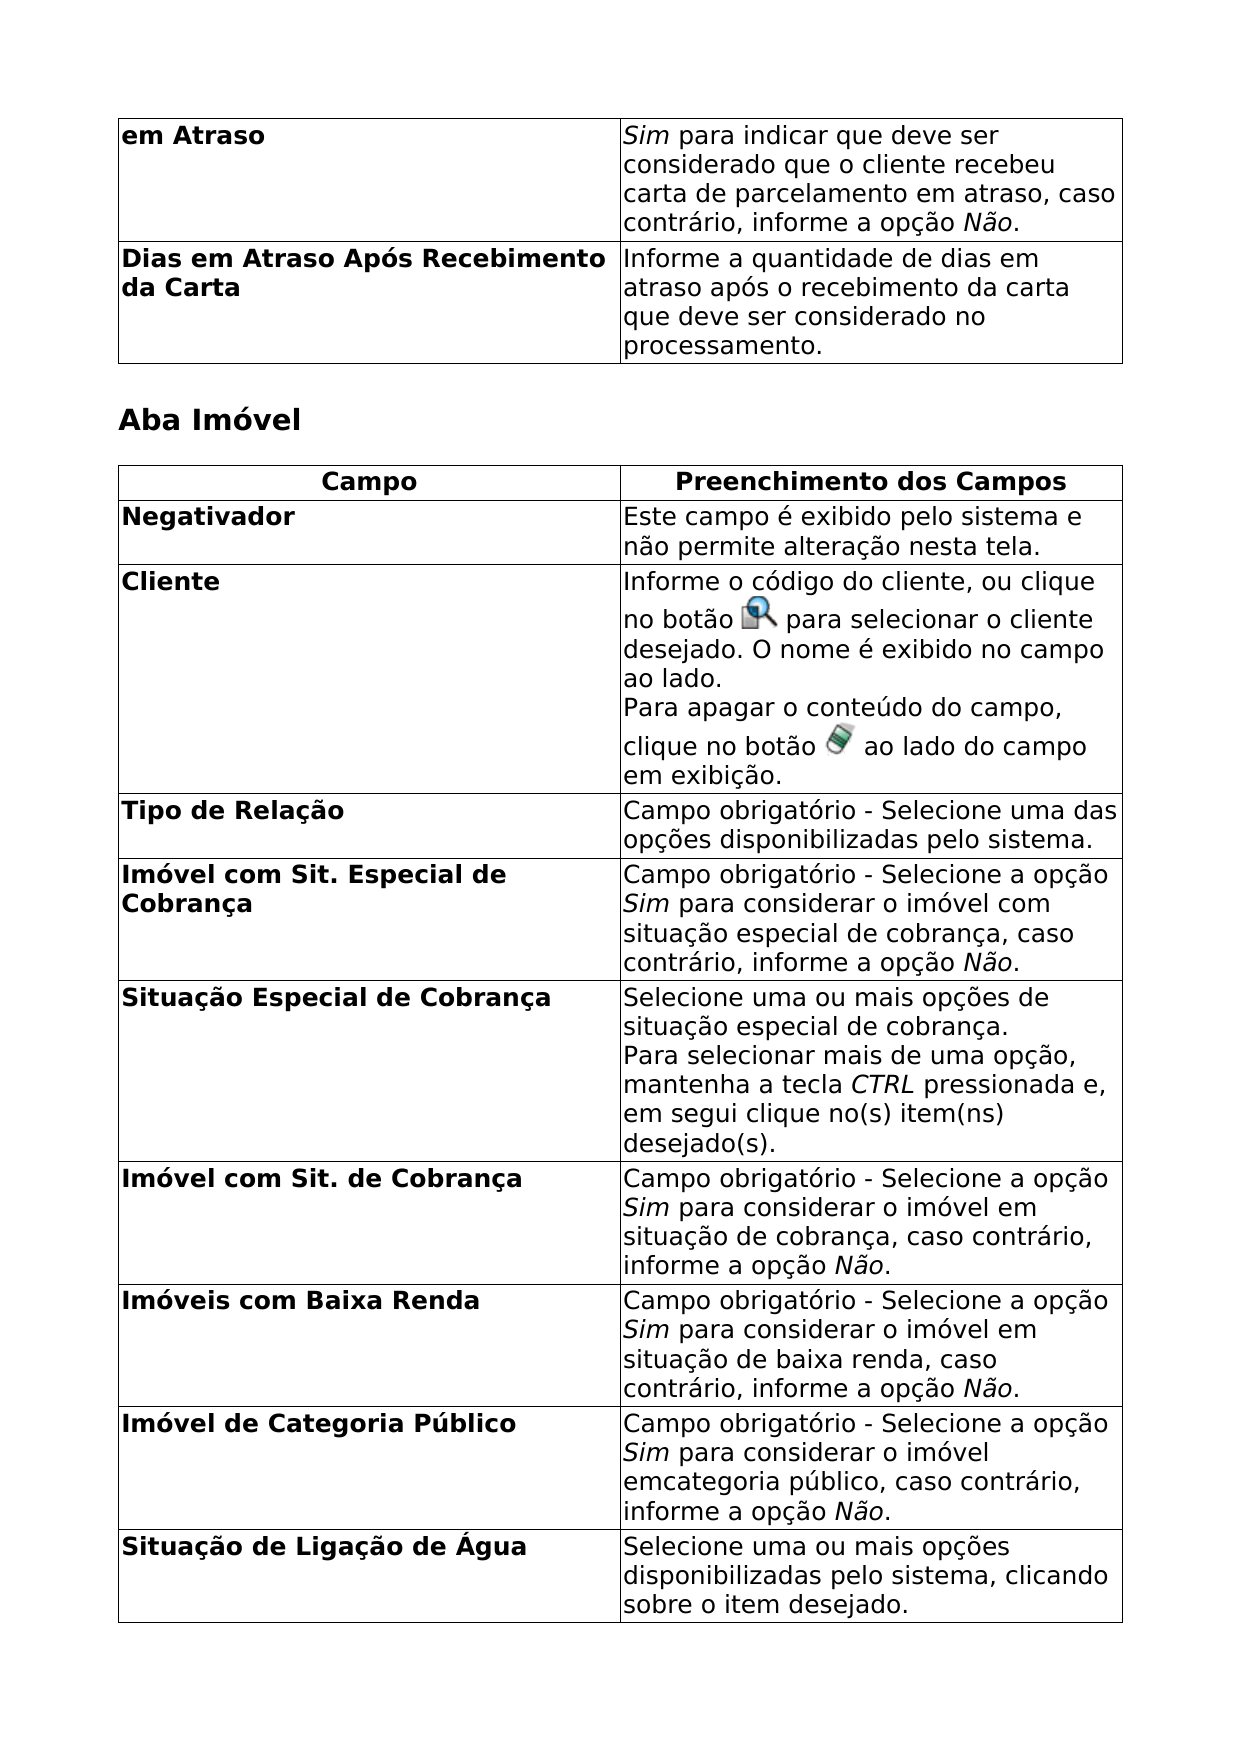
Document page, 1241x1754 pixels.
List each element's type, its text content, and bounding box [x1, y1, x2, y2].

table_cell Campo obrigatório - Selecione uma das opções disponibilizadas pelo sistema. [621, 794, 1122, 857]
table_cell Campo obrigatório - Selecione a opção Sim para considerar o imóvel em situação de baixa renda, caso contrário, informe a opção Não. [621, 1285, 1122, 1406]
table_cell Negativador [119, 501, 620, 564]
picture [824, 722, 856, 756]
table_cell Imóvel com Sit. Especial de Cobrança [119, 859, 620, 980]
table_cell Selecione uma ou mais opções disponibilizadas pelo sistema, clicando sobre o item desejado. [621, 1530, 1122, 1622]
table_header Campo [119, 466, 620, 499]
table_cell Dias em Atraso Após Recebimento da Carta [119, 242, 620, 363]
table_cell Imóvel com Sit. de Cobrança [119, 1162, 620, 1283]
table_cell Situação Especial de Cobrança [119, 981, 620, 1161]
table_cell Imóveis com Baixa Renda [119, 1285, 620, 1406]
table_cell Sim para indicar que deve ser considerado que o cliente recebeu carta de parcelamento em atraso, caso contrário, informe a opção Não. [621, 119, 1122, 241]
table_cell Campo obrigatório - Selecione a opção Sim para considerar o imóvel emcategoria público, caso contrário, informe a opção Não. [621, 1407, 1122, 1529]
table_cell Campo obrigatório - Selecione a opção Sim para considerar o imóvel com situação especial de cobrança, caso contrário, informe a opção Não. [621, 859, 1122, 980]
subtitle Aba Imóvel [118, 403, 1122, 437]
table_cell Tipo de Relação [119, 794, 620, 857]
table_cell Situação de Ligação de Água [119, 1530, 620, 1622]
table_cell Campo obrigatório - Selecione a opção Sim para considerar o imóvel em situação de cobrança, caso contrário, informe a opção Não. [621, 1162, 1122, 1283]
table_cell Informe a quantidade de dias em atraso após o recebimento da carta que deve ser considerado no processamento. [621, 242, 1122, 363]
table_cell Informe o código do cliente, ou clique no botão para selecionar o cliente desejado. O nome é exibido no campo ao lado. Para apagar o conteúdo do campo, clique no botão ao lado do campo em exibição. [621, 565, 1122, 793]
picture [741, 596, 778, 629]
table_cell Este campo é exibido pelo sistema e não permite alteração nesta tela. [621, 501, 1122, 564]
table_cell Imóvel de Categoria Público [119, 1407, 620, 1529]
table_header Preenchimento dos Campos [621, 466, 1122, 499]
table_cell Cliente [119, 565, 620, 793]
table_cell Selecione uma ou mais opções de situação especial de cobrança. Para selecionar mais de uma opção, mantenha a tecla CTRL pressionada e, em segui clique no(s) item(ns) desejado(s). [621, 981, 1122, 1161]
table_cell em Atraso [119, 119, 620, 241]
